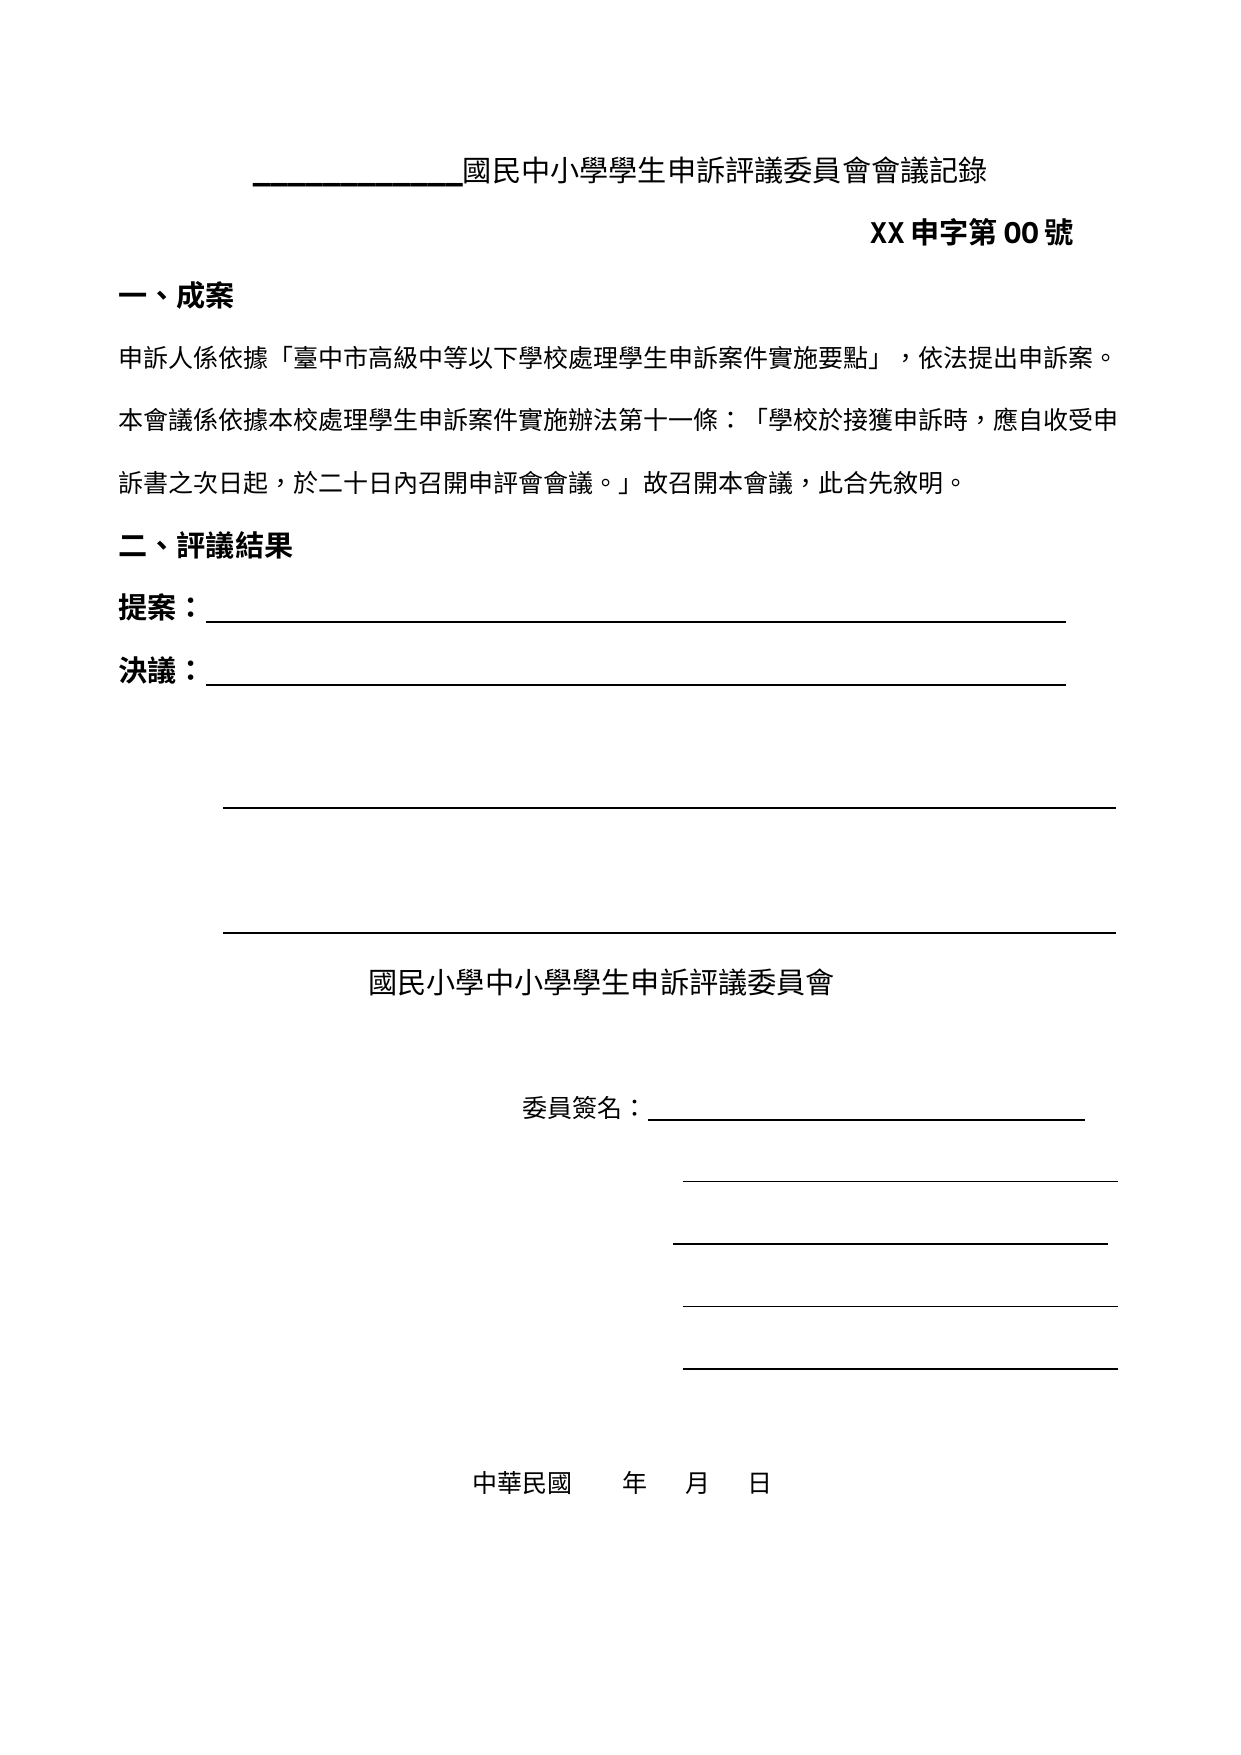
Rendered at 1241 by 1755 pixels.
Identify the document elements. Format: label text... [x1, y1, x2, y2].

text XX申字第OO號 [118, 189, 1122, 252]
text 提案： [118, 564, 1122, 627]
text 二、評議結果 [118, 502, 1122, 564]
text 國民小學中小學學生申訴評議委員會 [368, 939, 1122, 1002]
text 委員簽名： [410, 1064, 1122, 1127]
text 申訴人係依據「臺中市高級中等以下學校處理學生申訴案件實施要點」，依法提出申訴案。本會議係依據本校處理學生申訴案件實施辦法第十一條：「學校於接獲申訴時，應自收受申訴書之次日起，於二十日內召開申評會會議。」故召開本會議，此合先敘明。 [118, 314, 1122, 502]
text 一、成案 [118, 252, 1122, 314]
text 中華民國 年 月 日 [410, 1439, 1122, 1502]
text 決議： [118, 627, 1122, 689]
text ____________國民中小學學生申訴評議委員會會議記錄 [118, 127, 1122, 189]
